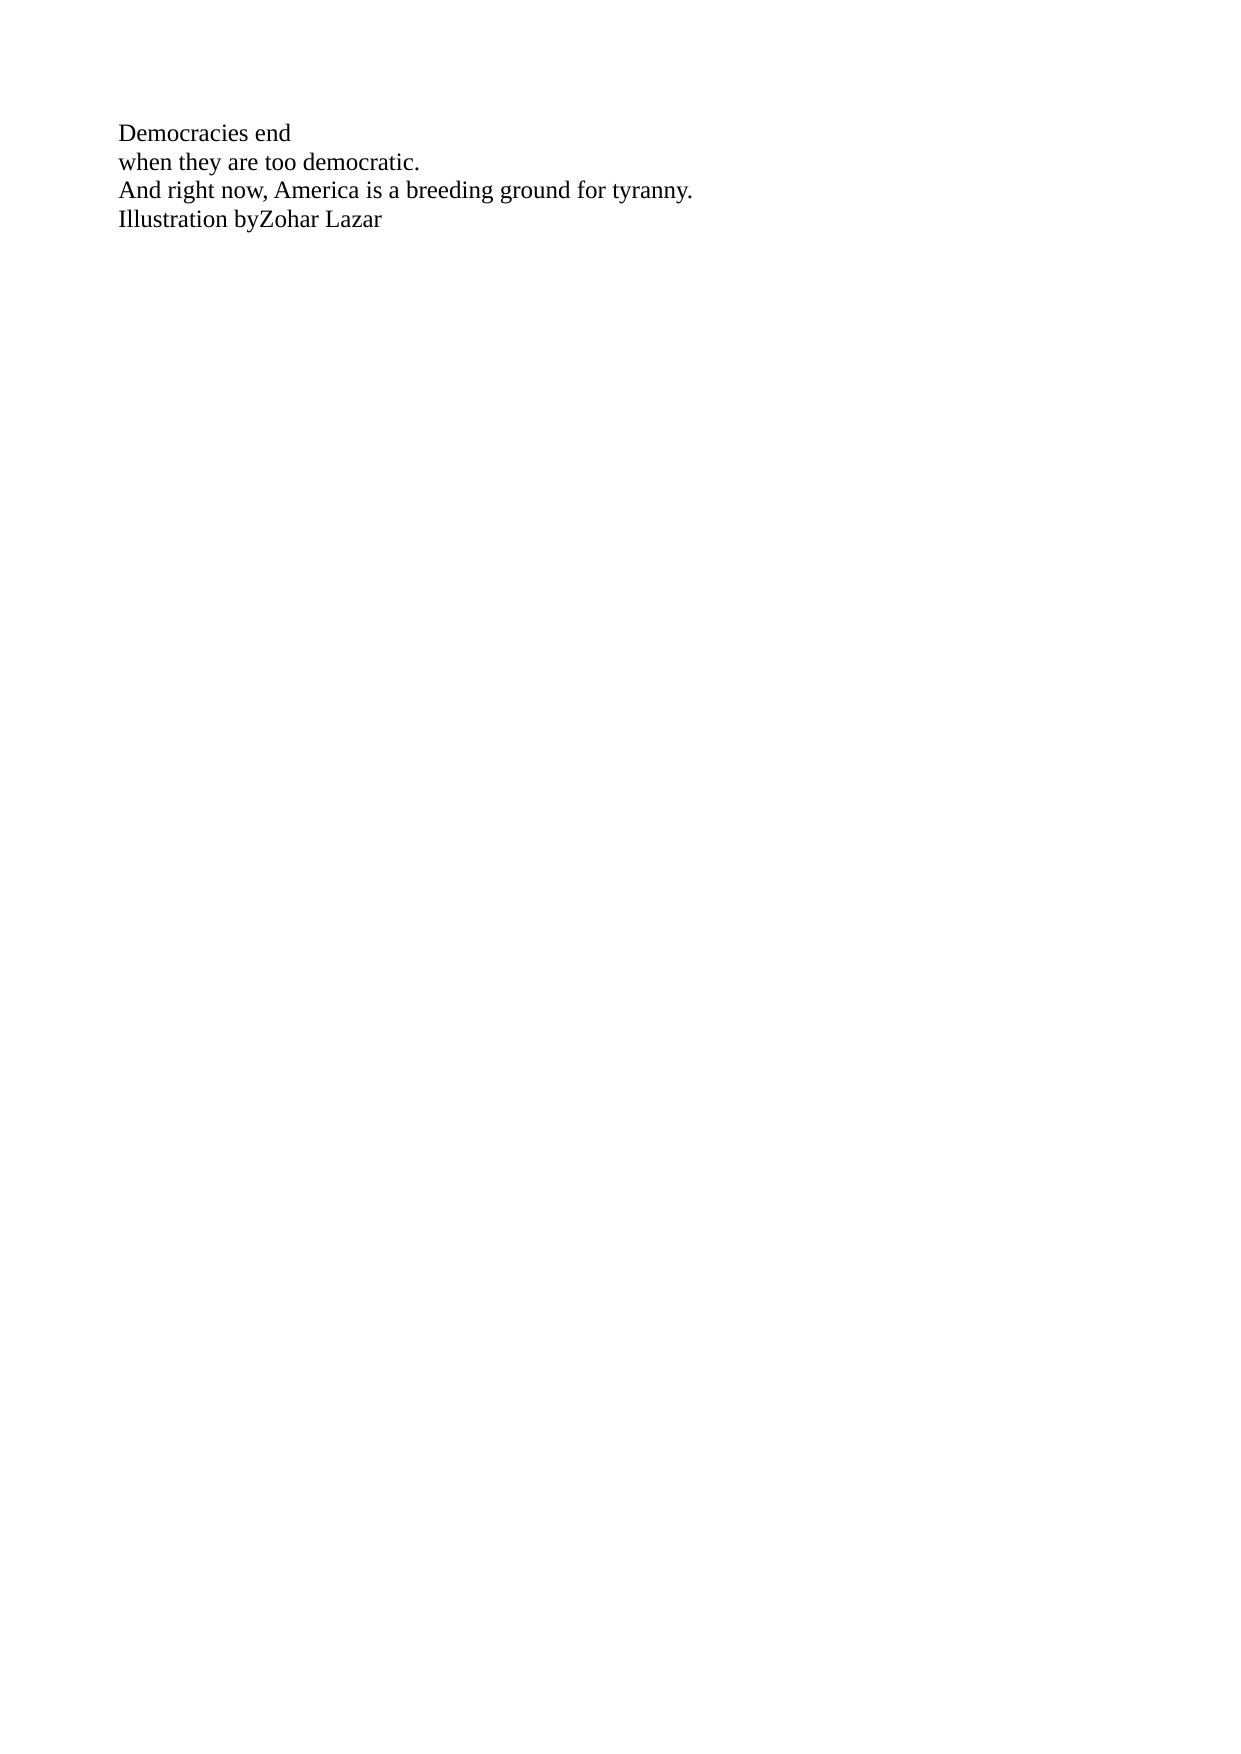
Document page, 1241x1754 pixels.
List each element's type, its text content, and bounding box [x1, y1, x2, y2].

text And right now, America is a breeding ground for tyranny. [118, 176, 1122, 204]
text Democracies end [118, 118, 1122, 147]
text Illustration byZohar Lazar [118, 204, 1122, 233]
text when they are too democratic. [118, 147, 1122, 176]
